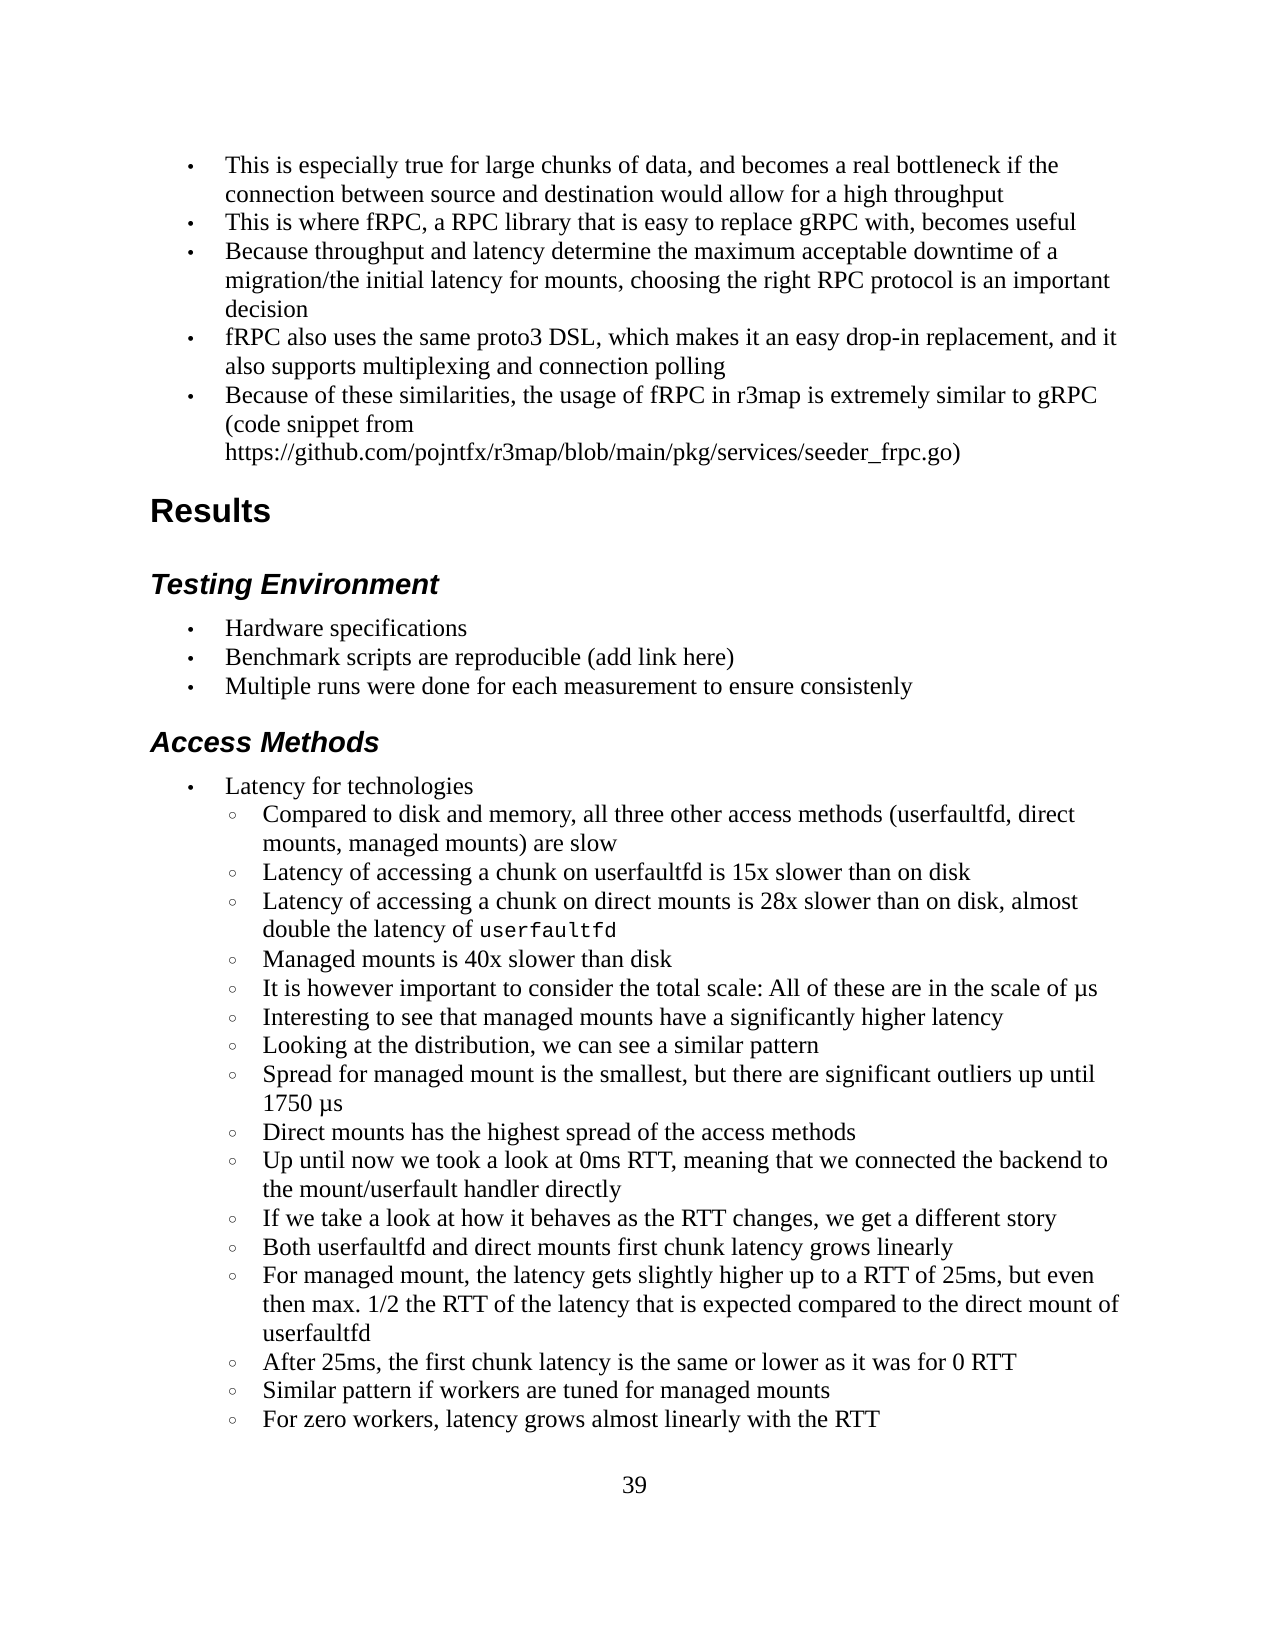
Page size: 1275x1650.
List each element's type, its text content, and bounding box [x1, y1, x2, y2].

subtitle Results [150, 491, 1125, 530]
list Compared to disk and memory, all three other access methods (userfaultfd, direct mounts, managed mounts) are slow [225, 799, 1125, 857]
list fRPC also uses the same proto3 DSL, which makes it an easy drop-in replacement, and it also supports multiplexing and connection polling [187, 322, 1125, 380]
list Benchmark scripts are reproducible (add link here) [187, 642, 1125, 671]
list Similar pattern if workers are tuned for managed mounts [225, 1375, 1125, 1404]
list Because of these similarities, the usage of fRPC in r3map is extremely similar to gRPC (code snippet from https://github.com/pojntfx/r3map/blob/main/pkg/services/seeder_frpc.go) [187, 380, 1125, 466]
list Hardware specifications [187, 613, 1125, 642]
list Managed mounts is 40x slower than disk [225, 944, 1125, 973]
subtitle Access Methods [150, 725, 1125, 758]
list Latency of accessing a chunk on userfaultfd is 15x slower than on disk [225, 857, 1125, 886]
list This is where fRPC, a RPC library that is easy to replace gRPC with, becomes useful [187, 207, 1125, 236]
list Because throughput and latency determine the maximum acceptable downtime of a migration/the initial latency for mounts, choosing the right RPC protocol is an important decision [187, 236, 1125, 322]
list For zero workers, latency grows almost linearly with the RTT [225, 1404, 1125, 1433]
list Up until now we took a look at 0ms RTT, meaning that we connected the backend to the mount/userfault handler directly [225, 1145, 1125, 1203]
subtitle Testing Environment [150, 567, 1125, 601]
list It is however important to consider the total scale: All of these are in the scale of µs [225, 973, 1125, 1002]
list Multiple runs were done for each measurement to ensure consistenly [187, 671, 1125, 700]
list Direct mounts has the highest spread of the access methods [225, 1117, 1125, 1145]
list Looking at the distribution, we can see a similar pattern [225, 1030, 1125, 1059]
list For managed mount, the latency gets slightly higher up to a RTT of 25ms, but even then max. 1/2 the RTT of the latency that is expected compared to the direct mount of userfaultfd [225, 1260, 1125, 1347]
list Spread for managed mount is the smallest, but there are significant outliers up until 1750 µs [225, 1059, 1125, 1117]
list Latency for technologies [187, 771, 1125, 799]
list This is especially true for large chunks of data, and becomes a real bottleneck if the connection between source and destination would allow for a high throughput [187, 150, 1125, 207]
list Interesting to see that managed mounts have a significantly higher latency [225, 1002, 1125, 1030]
list After 25ms, the first chunk latency is the same or lower as it was for 0 RTT [225, 1347, 1125, 1375]
list Latency of accessing a chunk on direct mounts is 28x slower than on disk, almost double the latency of userfaultfd [225, 886, 1125, 944]
list If we take a look at how it behaves as the RTT changes, we get a different story [225, 1203, 1125, 1232]
list Both userfaultfd and direct mounts first chunk latency grows linearly [225, 1232, 1125, 1260]
